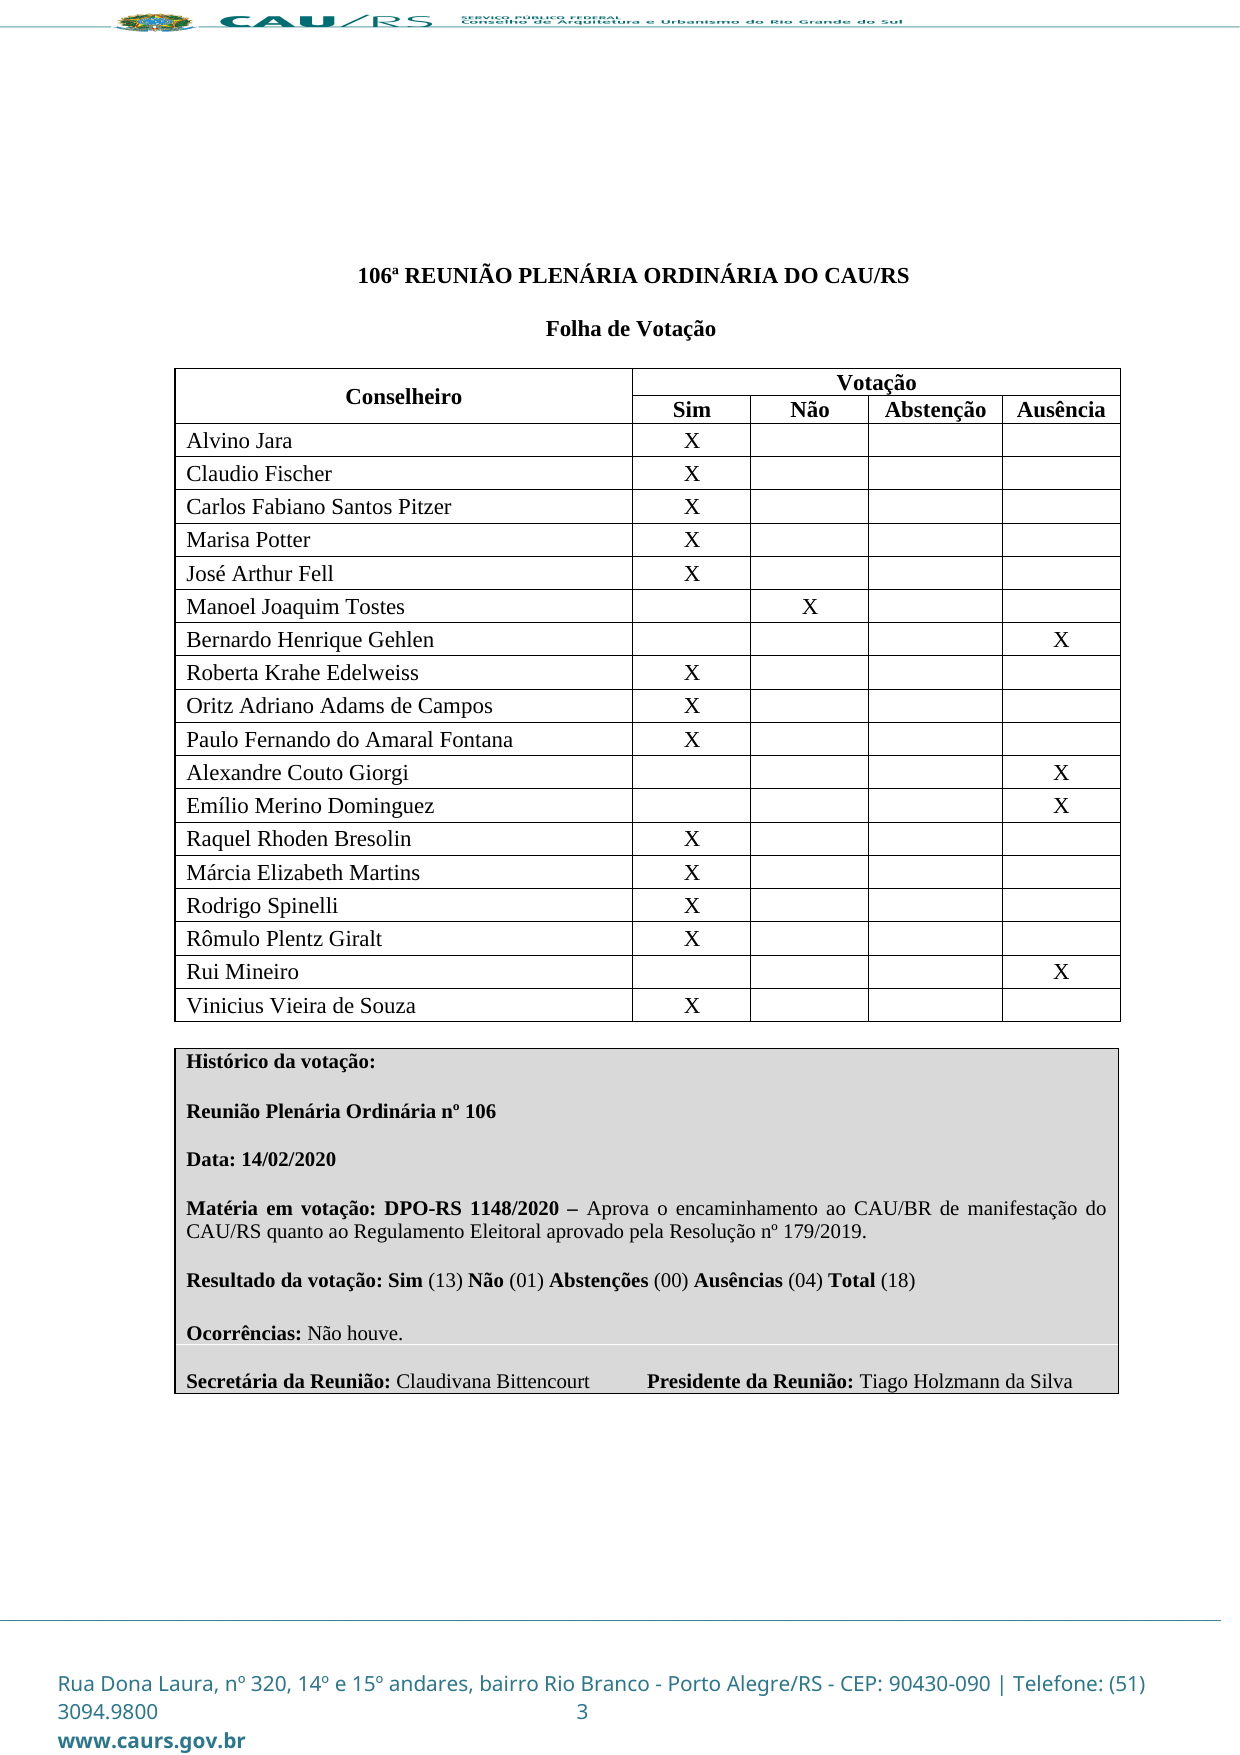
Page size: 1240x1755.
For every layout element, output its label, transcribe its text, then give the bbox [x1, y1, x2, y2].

table_cell [751, 557, 868, 589]
table_cell [751, 723, 868, 755]
table_cell Resultado da votação: Sim (13) Não (01) Abstenções (00) Ausências (04) Total (18) [176, 1268, 1118, 1296]
table_cell Rui Mineiro [176, 956, 632, 988]
table_cell [751, 789, 868, 822]
table_cell Secretária da Reunião: Claudivana Bittencourt [176, 1345, 647, 1393]
table_cell X [751, 590, 868, 622]
table_cell Reunião Plenária Ordinária nº 106 [176, 1075, 1118, 1123]
text Folha de Votação [116, 315, 1151, 342]
table_cell [869, 590, 1002, 622]
table_cell [751, 889, 868, 921]
table_cell X [633, 889, 750, 921]
table_cell [869, 956, 1002, 988]
table_cell Sim [633, 396, 750, 423]
table_cell [1003, 656, 1120, 689]
table_cell [1003, 690, 1120, 722]
table_cell Presidente da Reunião: Tiago Holzmann da Silva [647, 1345, 1118, 1393]
table_cell [751, 424, 868, 456]
table_cell X [1003, 956, 1120, 988]
table_cell Rodrigo Spinelli [176, 889, 632, 921]
table_cell Abstenção [869, 396, 1002, 423]
table_cell X [633, 989, 750, 1021]
table_cell [869, 424, 1002, 456]
table_cell [751, 956, 868, 988]
table_cell Data: 14/02/2020 Matéria em votação: DPO-RS 1148/2020 – Aprova o encaminhamento ao CAU/BR de manifestação do CAU/RS quanto ao Regulamento Eleitoral aprovado pela Resolução nº 179/2019. [176, 1123, 1118, 1268]
table_cell [633, 623, 750, 655]
table_cell X [1003, 623, 1120, 655]
table_cell X [633, 823, 750, 855]
table_cell [1003, 490, 1120, 522]
table_cell [633, 756, 750, 788]
table_cell Não [751, 396, 868, 423]
table_cell Márcia Elizabeth Martins [176, 856, 632, 888]
table_cell [751, 490, 868, 522]
table_cell Raquel Rhoden Bresolin [176, 823, 632, 855]
table_cell [1003, 856, 1120, 888]
table_cell X [633, 723, 750, 755]
table_cell Ausência [1003, 396, 1120, 423]
table_cell X [1003, 756, 1120, 788]
table_cell X [633, 922, 750, 954]
table_cell [869, 524, 1002, 556]
table_cell José Arthur Fell [176, 557, 632, 589]
table_cell [869, 789, 1002, 822]
table_cell Claudio Fischer [176, 457, 632, 489]
table_cell Alexandre Couto Giorgi [176, 756, 632, 788]
table_cell X [633, 524, 750, 556]
table_cell [869, 656, 1002, 689]
table_cell [1003, 723, 1120, 755]
table_cell X [633, 457, 750, 489]
table_cell X [633, 490, 750, 522]
table_cell [633, 956, 750, 988]
text 106ª REUNIÃO PLENÁRIA ORDINÁRIA DO CAU/RS [116, 263, 1151, 289]
table_cell [1003, 524, 1120, 556]
table_cell [1003, 989, 1120, 1021]
table_cell Paulo Fernando do Amaral Fontana [176, 723, 632, 755]
table_header Votação [633, 369, 1120, 395]
table_cell Carlos Fabiano Santos Pitzer [176, 490, 632, 522]
table_cell [869, 856, 1002, 888]
table_cell [751, 989, 868, 1021]
table_cell [751, 756, 868, 788]
table_cell Oritz Adriano Adams de Campos [176, 690, 632, 722]
table_cell [1003, 922, 1120, 954]
table_cell [751, 656, 868, 689]
table_header Histórico da votação: [176, 1049, 1118, 1075]
table_cell [751, 823, 868, 855]
table_cell Bernardo Henrique Gehlen [176, 623, 632, 655]
table_cell [751, 922, 868, 954]
table_cell [1003, 889, 1120, 921]
table_cell Ocorrências: Não houve. [176, 1296, 1118, 1344]
table_cell [869, 490, 1002, 522]
table_cell [869, 756, 1002, 788]
table_header Conselheiro [176, 369, 632, 423]
table_cell [633, 789, 750, 822]
table_cell Manoel Joaquim Tostes [176, 590, 632, 622]
table_cell X [633, 690, 750, 722]
table_cell [751, 856, 868, 888]
table_cell Emílio Merino Dominguez [176, 789, 632, 822]
table_cell [1003, 590, 1120, 622]
table_cell [1003, 424, 1120, 456]
table_cell [869, 690, 1002, 722]
table_cell Rômulo Plentz Giralt [176, 922, 632, 954]
table_cell [869, 457, 1002, 489]
table_cell Vinicius Vieira de Souza [176, 989, 632, 1021]
table_cell [1003, 457, 1120, 489]
table_cell Marisa Potter [176, 524, 632, 556]
table_cell [751, 457, 868, 489]
table_cell [751, 690, 868, 722]
table_cell X [633, 856, 750, 888]
table_cell [869, 823, 1002, 855]
table_cell [869, 723, 1002, 755]
table_cell Alvino Jara [176, 424, 632, 456]
table_cell [633, 590, 750, 622]
table_cell [1003, 557, 1120, 589]
table_cell [869, 989, 1002, 1021]
table_cell X [633, 424, 750, 456]
table_cell [869, 889, 1002, 921]
table_cell [869, 623, 1002, 655]
table_cell [1003, 823, 1120, 855]
table_cell [869, 557, 1002, 589]
table_cell X [633, 557, 750, 589]
table_cell Roberta Krahe Edelweiss [176, 656, 632, 689]
table_cell [751, 524, 868, 556]
table_cell [869, 922, 1002, 954]
table_cell X [1003, 789, 1120, 822]
table_cell X [633, 656, 750, 689]
table_cell [751, 623, 868, 655]
